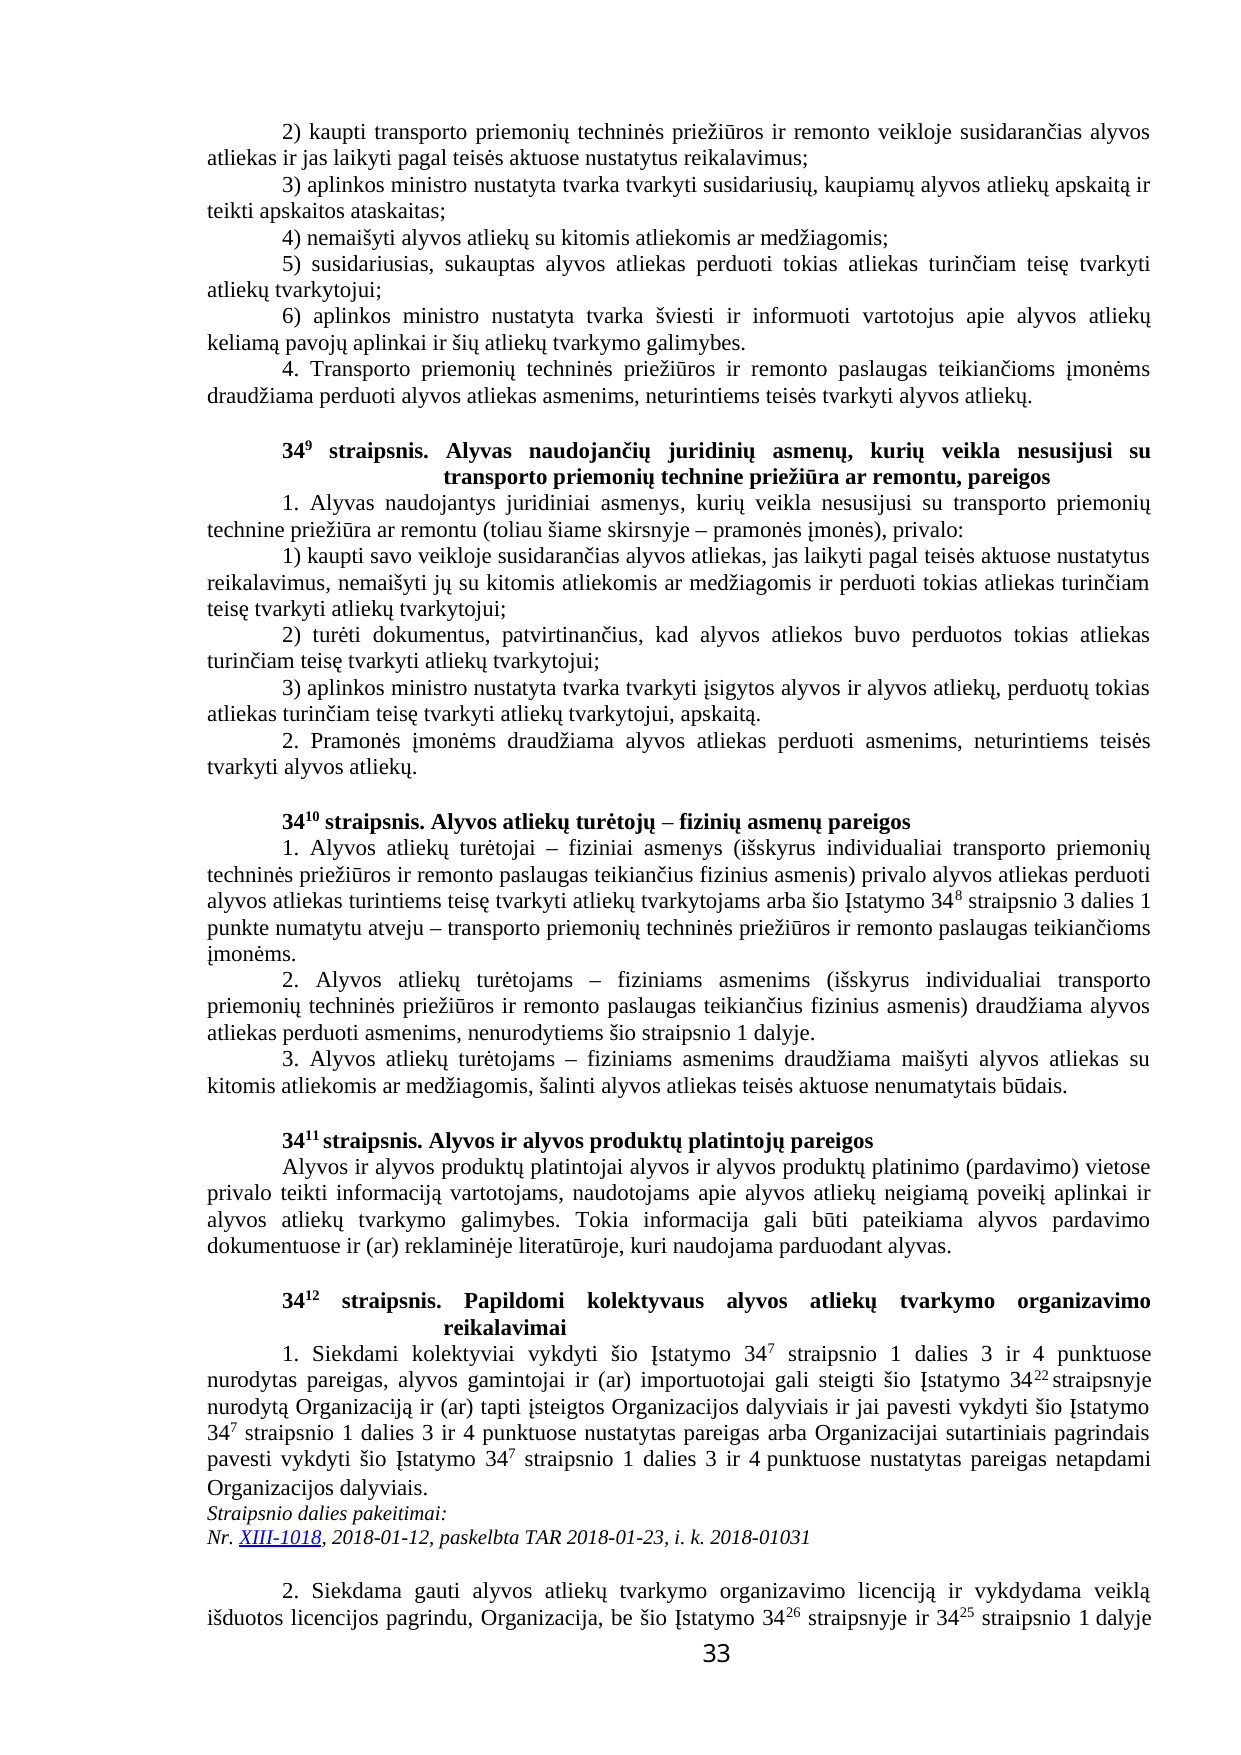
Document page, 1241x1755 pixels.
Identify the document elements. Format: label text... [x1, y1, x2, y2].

text 3) aplinkos ministro nustatyta tvarka tvarkyti susidariusių, kaupiamų alyvos atliekų apskaitą ir teikti apskaitos ataskaitas; [207, 171, 1152, 223]
text 2. Pramonės įmonėms draudžiama alyvos atliekas perduoti asmenims, neturintiems teisės tvarkyti alyvos atliekų. [207, 727, 1152, 779]
text 349 straipsnis. Alyvas naudojančių juridinių asmenų, kurių veikla nesusijusi su transporto priemonių technine priežiūra ar remontu, pareigos [282, 437, 1152, 489]
text 3) aplinkos ministro nustatyta tvarka tvarkyti įsigytos alyvos ir alyvos atliekų, perduotų tokias atliekas turinčiam teisę tvarkyti atliekų tvarkytojui, apskaitą. [207, 674, 1152, 727]
text 3411 straipsnis. Alyvos ir alyvos produktų platintojų pareigos [207, 1127, 1152, 1153]
text 3410 straipsnis. Alyvos atliekų turėtojų – fizinių asmenų pareigos [207, 808, 1152, 834]
text 2) kaupti transporto priemonių techninės priežiūros ir remonto veikloje susidarančias alyvos atliekas ir jas laikyti pagal teisės aktuose nustatytus reikalavimus; [207, 118, 1152, 171]
text 2. Siekdama gauti alyvos atliekų tvarkymo organizavimo licenciją ir vykdydama veiklą išduotos licencijos pagrindu, Organizacija, be šio Įstatymo 3426 straipsnyje ir 3425 straipsnio 1 dalyje [207, 1577, 1152, 1630]
text 2) turėti dokumentus, patvirtinančius, kad alyvos atliekos buvo perduotos tokias atliekas turinčiam teisę tvarkyti atliekų tvarkytojui; [207, 621, 1152, 674]
text Alyvos ir alyvos produktų platintojai alyvos ir alyvos produktų platinimo (pardavimo) vietose privalo teikti informaciją vartotojams, naudotojams apie alyvos atliekų neigiamą poveikį aplinkai ir alyvos atliekų tvarkymo galimybes. Tokia informacija gali būti pateikiama alyvos pardavimo dokumentuose ir (ar) reklaminėje literatūroje, kuri naudojama parduodant alyvas. [207, 1153, 1152, 1258]
text 4) nemaišyti alyvos atliekų su kitomis atliekomis ar medžiagomis; [207, 223, 1152, 250]
text 1. Siekdami kolektyviai vykdyti šio Įstatymo 347 straipsnio 1 dalies 3 ir 4 punktuose nurodytas pareigas, alyvos gamintojai ir (ar) importuotojai gali steigti šio Įstatymo 3422 straipsnyje nurodytą Organizaciją ir (ar) tapti įsteigtos Organizacijos dalyviais ir jai pavesti vykdyti šio Įstatymo 347 straipsnio 1 dalies 3 ir 4 punktuose nustatytas pareigas arba Organizacijai sutartiniais pagrindais pavesti vykdyti šio Įstatymo 347 straipsnio 1 dalies 3 ir 4 punktuose nustatytas pareigas netapdami Organizacijos dalyviais. [207, 1340, 1152, 1501]
text 3412 straipsnis. Papildomi kolektyvaus alyvos atliekų tvarkymo organizavimo reikalavimai [282, 1287, 1152, 1340]
text 3. Alyvos atliekų turėtojams – fiziniams asmenims draudžiama maišyti alyvos atliekas su kitomis atliekomis ar medžiagomis, šalinti alyvos atliekas teisės aktuose nenumatytais būdais. [207, 1045, 1152, 1098]
text 6) aplinkos ministro nustatyta tvarka šviesti ir informuoti vartotojus apie alyvos atliekų keliamą pavojų aplinkai ir šių atliekų tvarkymo galimybes. [207, 303, 1152, 355]
text 5) susidariusias, sukauptas alyvos atliekas perduoti tokias atliekas turinčiam teisę tvarkyti atliekų tvarkytojui; [207, 250, 1152, 303]
text 1) kaupti savo veikloje susidarančias alyvos atliekas, jas laikyti pagal teisės aktuose nustatytus reikalavimus, nemaišyti jų su kitomis atliekomis ar medžiagomis ir perduoti tokias atliekas turinčiam teisę tvarkyti atliekų tvarkytojui; [207, 542, 1152, 621]
text 1. Alyvos atliekų turėtojai – fiziniai asmenys (išskyrus individualiai transporto priemonių techninės priežiūros ir remonto paslaugas teikiančius fizinius asmenis) privalo alyvos atliekas perduoti alyvos atliekas turintiems teisę tvarkyti atliekų tvarkytojams arba šio Įstatymo 348 straipsnio 3 dalies 1 punkte numatytu atveju – transporto priemonių techninės priežiūros ir remonto paslaugas teikiančioms įmonėms. [207, 834, 1152, 966]
text Nr. XIII-1018, 2018-01-12, paskelbta TAR 2018-01-23, i. k. 2018-01031 [207, 1524, 1152, 1549]
text 2. Alyvos atliekų turėtojams – fiziniams asmenims (išskyrus individualiai transporto priemonių techninės priežiūros ir remonto paslaugas teikiančius fizinius asmenis) draudžiama alyvos atliekas perduoti asmenims, nenurodytiems šio straipsnio 1 dalyje. [207, 966, 1152, 1045]
text 4. Transporto priemonių techninės priežiūros ir remonto paslaugas teikiančioms įmonėms draudžiama perduoti alyvos atliekas asmenims, neturintiems teisės tvarkyti alyvos atliekų. [207, 355, 1152, 408]
text 1. Alyvas naudojantys juridiniai asmenys, kurių veikla nesusijusi su transporto priemonių technine priežiūra ar remontu (toliau šiame skirsnyje – pramonės įmonės), privalo: [207, 489, 1152, 542]
text Straipsnio dalies pakeitimai: [207, 1501, 1152, 1524]
